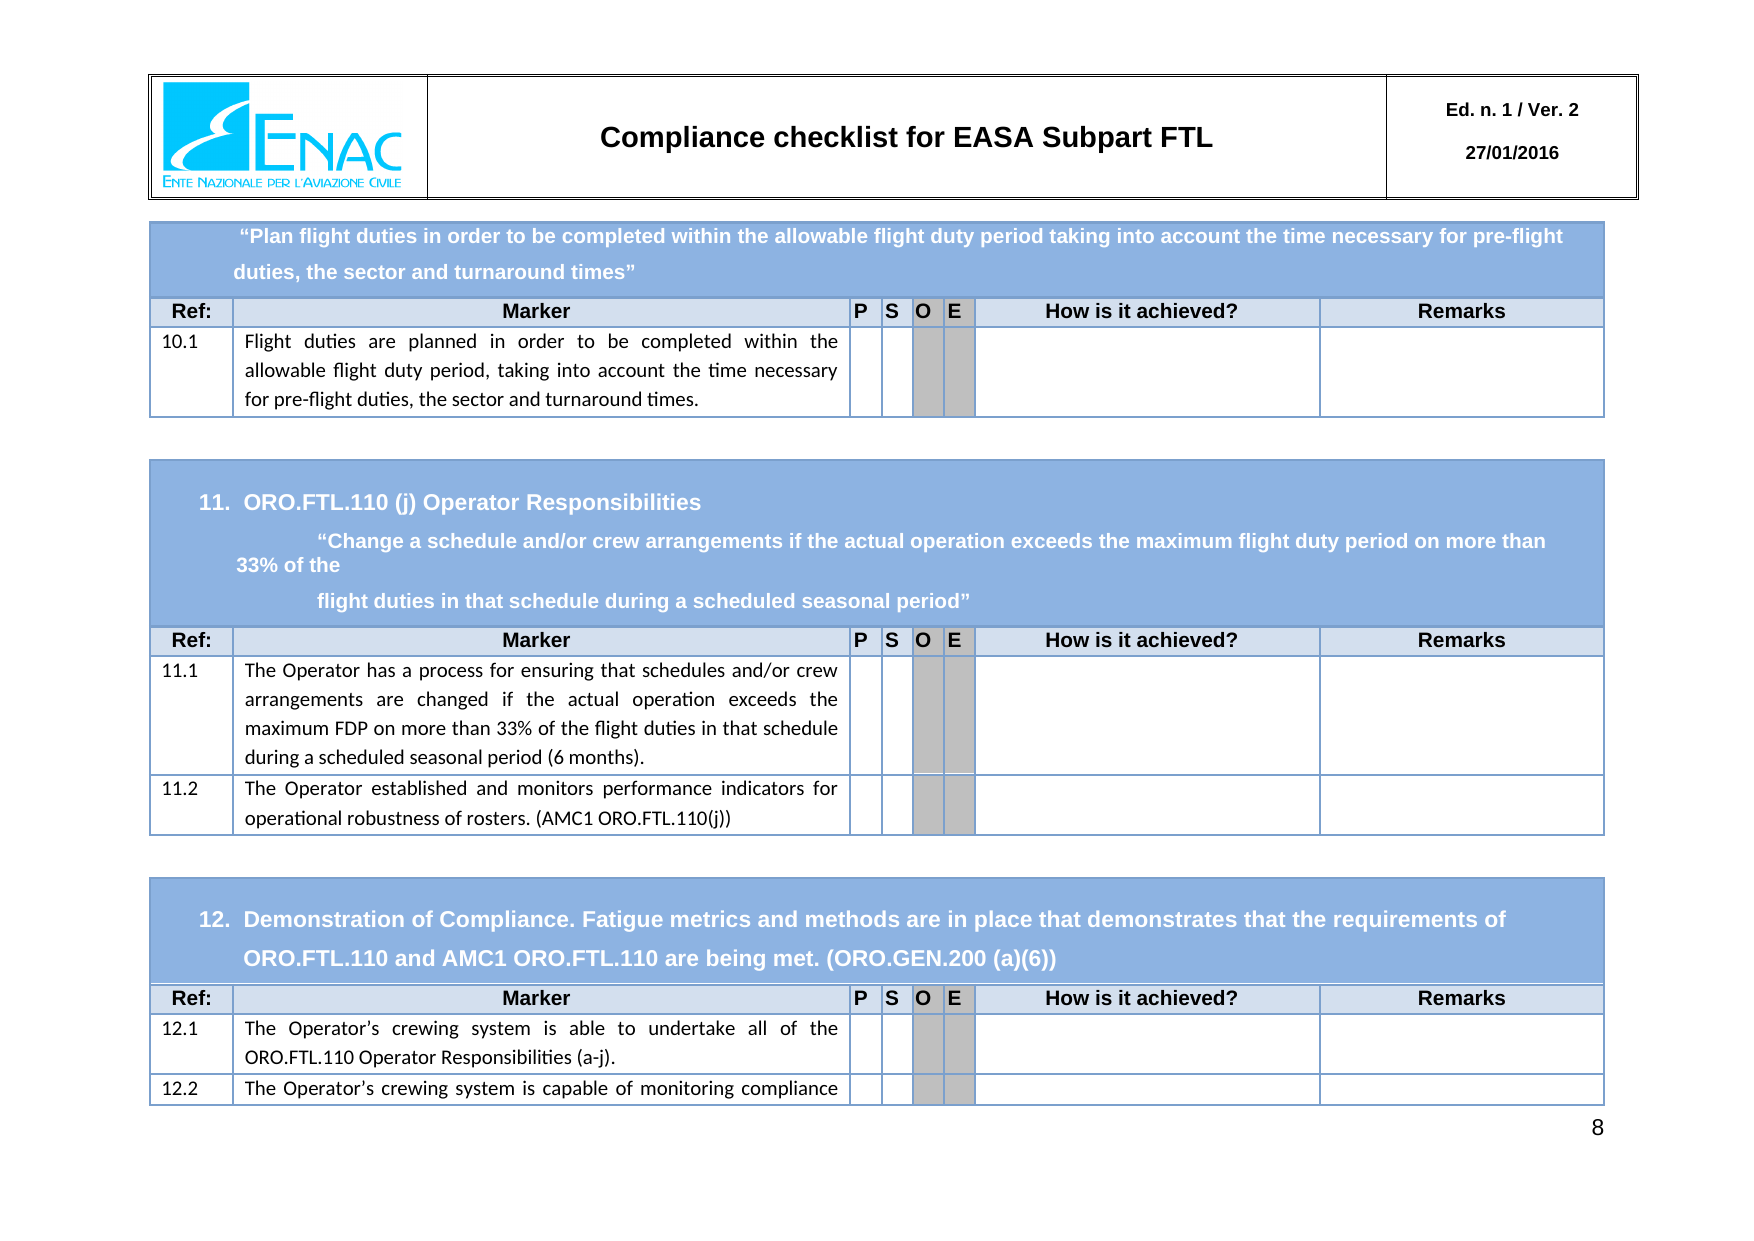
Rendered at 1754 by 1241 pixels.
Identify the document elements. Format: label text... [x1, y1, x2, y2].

table_cell [1321, 657, 1603, 773]
table_cell The Operator’s crewing system is capable of monitoring compliance [234, 1075, 849, 1104]
table_cell P [851, 299, 881, 326]
table_cell [851, 1015, 881, 1073]
table_header 12. Demonstration of Compliance. Fatigue metrics and methods are in place that demonstrates that the requirements of ORO.FTL.110 and AMC1 ORO.FTL.110 are being met. (ORO.GEN.200 (a)(6)) [151, 879, 1603, 983]
table_cell [945, 1075, 974, 1104]
table_cell E [945, 299, 974, 326]
table_cell The Operator established and monitors performance indicators for operational robustness of rosters. (AMC1 ORO.FTL.110(j)) [234, 776, 849, 834]
table_cell O [914, 986, 943, 1013]
table_cell S [883, 986, 912, 1013]
table_cell Marker [234, 299, 849, 326]
table_cell 10.1 [151, 328, 232, 416]
table_cell Ref: [151, 299, 232, 326]
table_cell [945, 776, 974, 834]
table_cell [976, 328, 1319, 416]
table_cell Marker [234, 628, 849, 655]
table_cell P [851, 628, 881, 655]
table_cell S [883, 299, 912, 326]
table_cell Remarks [1321, 299, 1603, 326]
table_cell Ref: [151, 628, 232, 655]
table_cell [851, 1075, 881, 1104]
table_cell [945, 657, 974, 773]
table_cell [851, 776, 881, 834]
table_cell The Operator’s crewing system is able to undertake all of the ORO.FTL.110 Operator Responsibilities (a-j). [234, 1015, 849, 1073]
table_cell [883, 1015, 912, 1073]
table_cell Remarks [1321, 628, 1603, 655]
table_cell Remarks [1321, 986, 1603, 1013]
table_cell 11.2 [151, 776, 232, 834]
table_cell S [883, 628, 912, 655]
table_cell Ref: [151, 986, 232, 1013]
table_cell [851, 328, 881, 416]
table_cell How is it achieved? [976, 628, 1319, 655]
table_cell [1321, 1015, 1603, 1073]
table_cell [914, 776, 943, 834]
table_cell [883, 657, 912, 773]
table_cell [1321, 776, 1603, 834]
table_cell [851, 657, 881, 773]
table_cell [976, 776, 1319, 834]
table_cell O [914, 299, 943, 326]
table_cell [976, 1015, 1319, 1073]
table_cell [1321, 1075, 1603, 1104]
table_cell 12.1 [151, 1015, 232, 1073]
table_cell [976, 1075, 1319, 1104]
table_header “Plan flight duties in order to be completed within the allowable flight duty period taking into account the time necessary for pre-flight duties, the sector and turnaround times” [151, 224, 1603, 296]
table_cell P [851, 986, 881, 1013]
table_cell [945, 328, 974, 416]
table_cell [914, 1075, 943, 1104]
table_cell [883, 328, 912, 416]
table_cell 11.1 [151, 657, 232, 773]
table_cell O [914, 628, 943, 655]
table_cell The Operator has a process for ensuring that schedules and/or crew arrangements are changed if the actual operation exceeds the maximum FDP on more than 33% of the flight duties in that schedule during a scheduled seasonal period (6 months). [234, 657, 849, 773]
table_header 11. ORO.FTL.110 (j) Operator Responsibilities “Change a schedule and/or crew arrangements if the actual operation exceeds the maximum flight duty period on more than 33% of the flight duties in that schedule during a scheduled seasonal period” [151, 461, 1603, 625]
table_cell [914, 328, 943, 416]
table_cell E [945, 628, 974, 655]
table_cell 12.2 [151, 1075, 232, 1104]
table_cell How is it achieved? [976, 299, 1319, 326]
table_cell [883, 1075, 912, 1104]
table_cell E [945, 986, 974, 1013]
table_cell [883, 776, 912, 834]
table_cell [914, 1015, 943, 1073]
table_cell [1321, 328, 1603, 416]
table_cell [914, 657, 943, 773]
table_cell [945, 1015, 974, 1073]
table_cell [976, 657, 1319, 773]
table_cell Marker [234, 986, 849, 1013]
table_cell Flight duties are planned in order to be completed within the allowable flight duty period, taking into account the time necessary for pre-flight duties, the sector and turnaround times. [234, 328, 849, 416]
table_cell How is it achieved? [976, 986, 1319, 1013]
